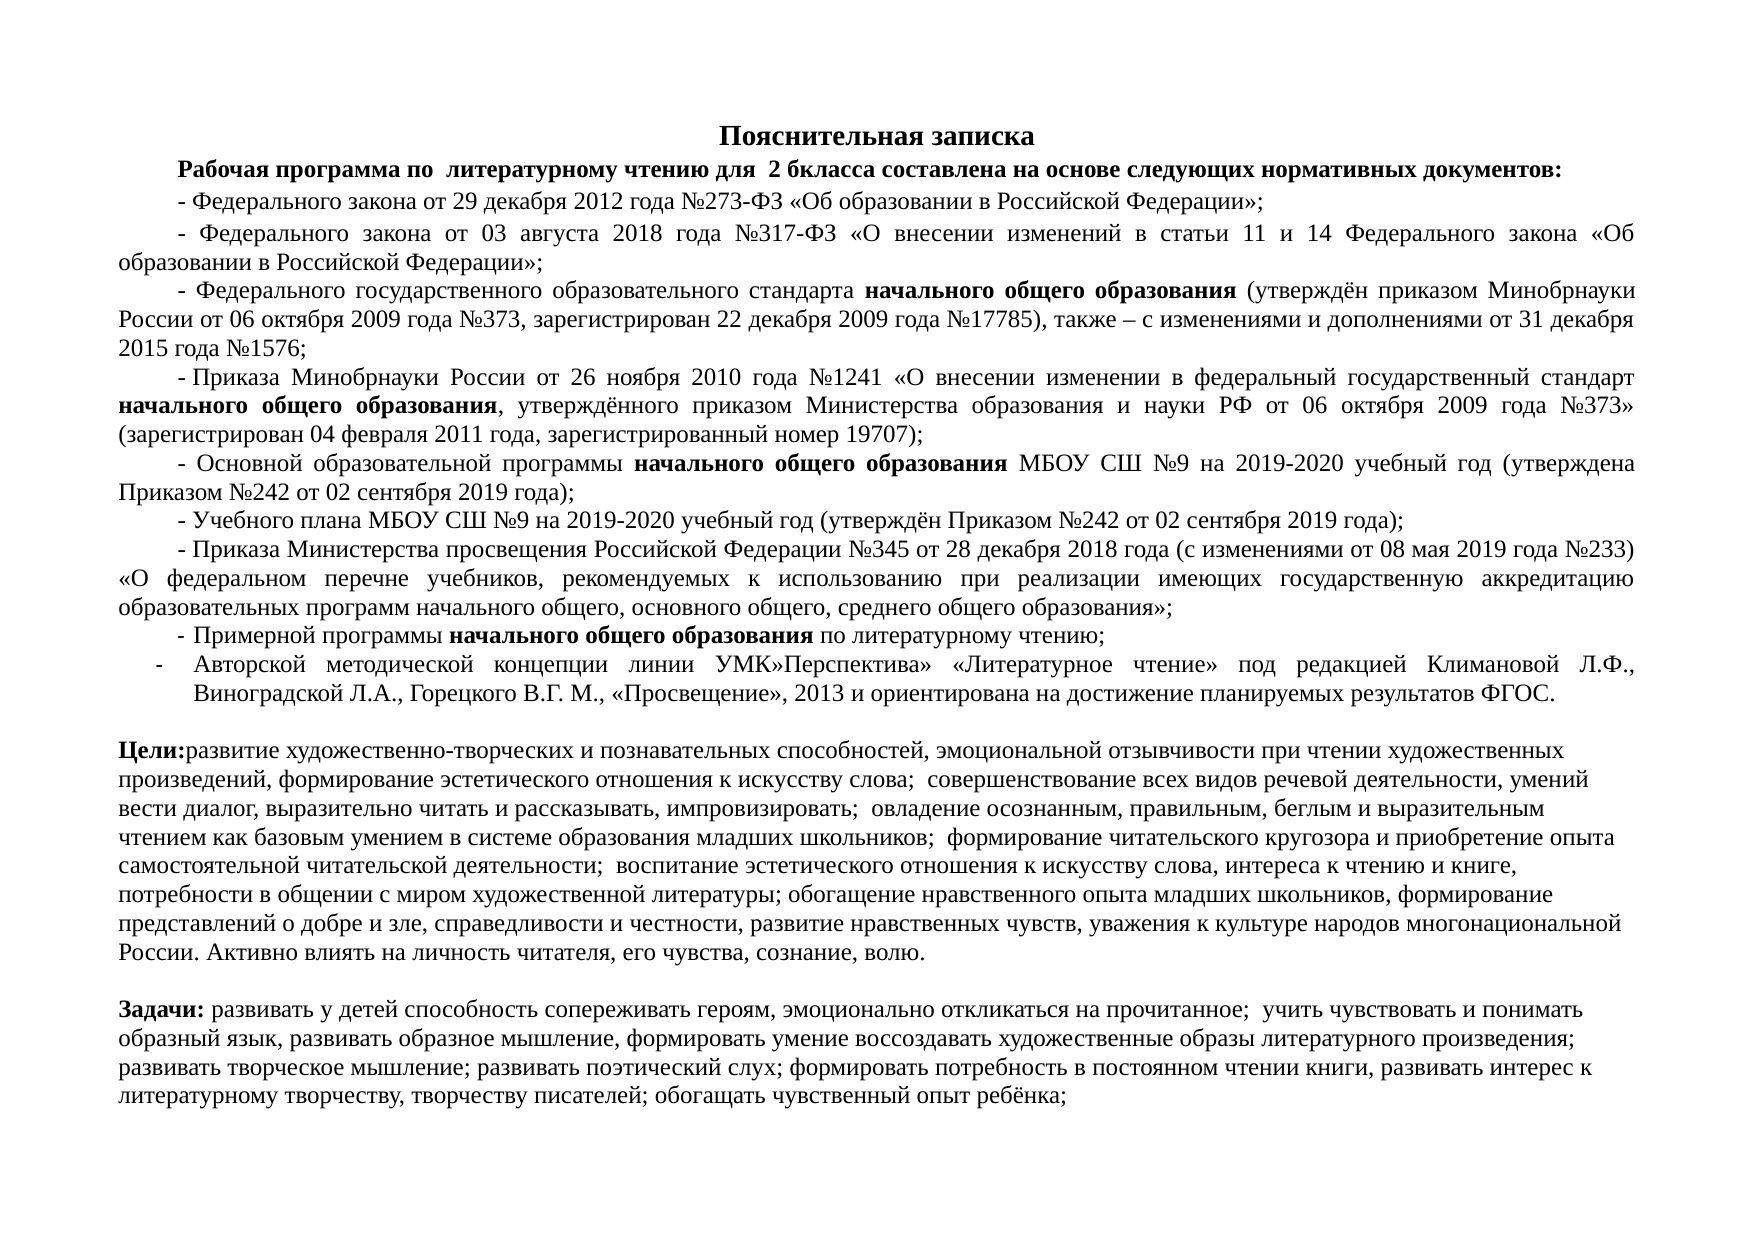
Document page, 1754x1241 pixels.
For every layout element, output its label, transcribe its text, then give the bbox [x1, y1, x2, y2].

text - Приказа Минобрнауки России от 26 ноября 2010 года №1241 «О внесении изменении в федеральный государственный стандарт начального общего образования, утверждённого приказом Министерства образования и науки РФ от 06 октября 2009 года №373» (зарегистрирован 04 февраля 2011 года, зарегистрированный номер 19707); [118, 362, 1636, 448]
text Рабочая программа по литературному чтению для 2 бкласса составлена на основе следующих нормативных документов: [118, 154, 1636, 183]
text - Приказа Министерства просвещения Российской Федерации №345 от 28 декабря 2018 года (с изменениями от 08 мая 2019 года №233) «О федеральном перечне учебников, рекомендуемых к использованию при реализации имеющих государственную аккредитацию образовательных программ начального общего, основного общего, среднего общего образования»; [118, 534, 1636, 620]
text - Федерального закона от 03 августа 2018 года №317-ФЗ «О внесении изменений в статьи 11 и 14 Федерального закона «Об образовании в Российской Федерации»; [118, 218, 1636, 275]
text Цели:развитие художественно-творческих и познавательных способностей, эмоциональной отзывчивости при чтении художественных произведений, формирование эстетического отношения к искусству слова; совершенствование всех видов речевой деятельности, умений вести диалог, выразительно читать и рассказывать, импровизировать; овладение осознанным, правильным, беглым и выразительным чтением как базовым умением в системе образования младших школьников; формирование читательского кругозора и приобретение опыта самостоятельной читательской деятельности; воспитание эстетического отношения к искусству слова, интереса к чтению и книге, потребности в общении с миром художественной литературы; обогащение нравственного опыта младших школьников, формирование представлений о добре и зле, справедливости и честности, развитие нравственных чувств, уважения к культуре народов многонациональной России. Активно влиять на личность читателя, его чувства, сознание, волю. [118, 735, 1636, 965]
list Авторской методической концепции линии УМК»Перспектива» «Литературное чтение» под редакцией Климановой Л.Ф., Виноградской Л.А., Горецкого В.Г. М., «Просвещение», 2013 и ориентирована на достижение планируемых результатов ФГОС. [156, 649, 1636, 707]
text Задачи: развивать у детей способность сопереживать героям, эмоционально откликаться на прочитанное; учить чувствовать и понимать образный язык, развивать образное мышление, формировать умение воссоздавать художественные образы литературного произведения; развивать творческое мышление; развивать поэтический слух; формировать потребность в постоянном чтении книги, развивать интерес к литературному творчеству, творчеству писателей; обогащать чувственный опыт ребёнка; [118, 994, 1636, 1109]
list Примерной программы начального общего образования по литературному чтению; [118, 620, 1636, 649]
text - Учебного плана МБОУ СШ №9 на 2019-2020 учебный год (утверждён Приказом №242 от 02 сентября 2019 года); [118, 505, 1636, 534]
text - Федерального государственного образовательного стандарта начального общего образования (утверждён приказом Минобрнауки России от 06 октября 2009 года №373, зарегистрирован 22 декабря 2009 года №17785), также – с изменениями и дополнениями от 31 декабря 2015 года №1576; [118, 275, 1636, 362]
text - Основной образовательной программы начального общего образования МБОУ СШ №9 на 2019-2020 учебный год (утверждена Приказом №242 от 02 сентября 2019 года); [118, 448, 1636, 505]
text - Федерального закона от 29 декабря 2012 года №273-ФЗ «Об образовании в Российской Федерации»; [118, 186, 1636, 215]
text Пояснительная записка [118, 118, 1636, 152]
